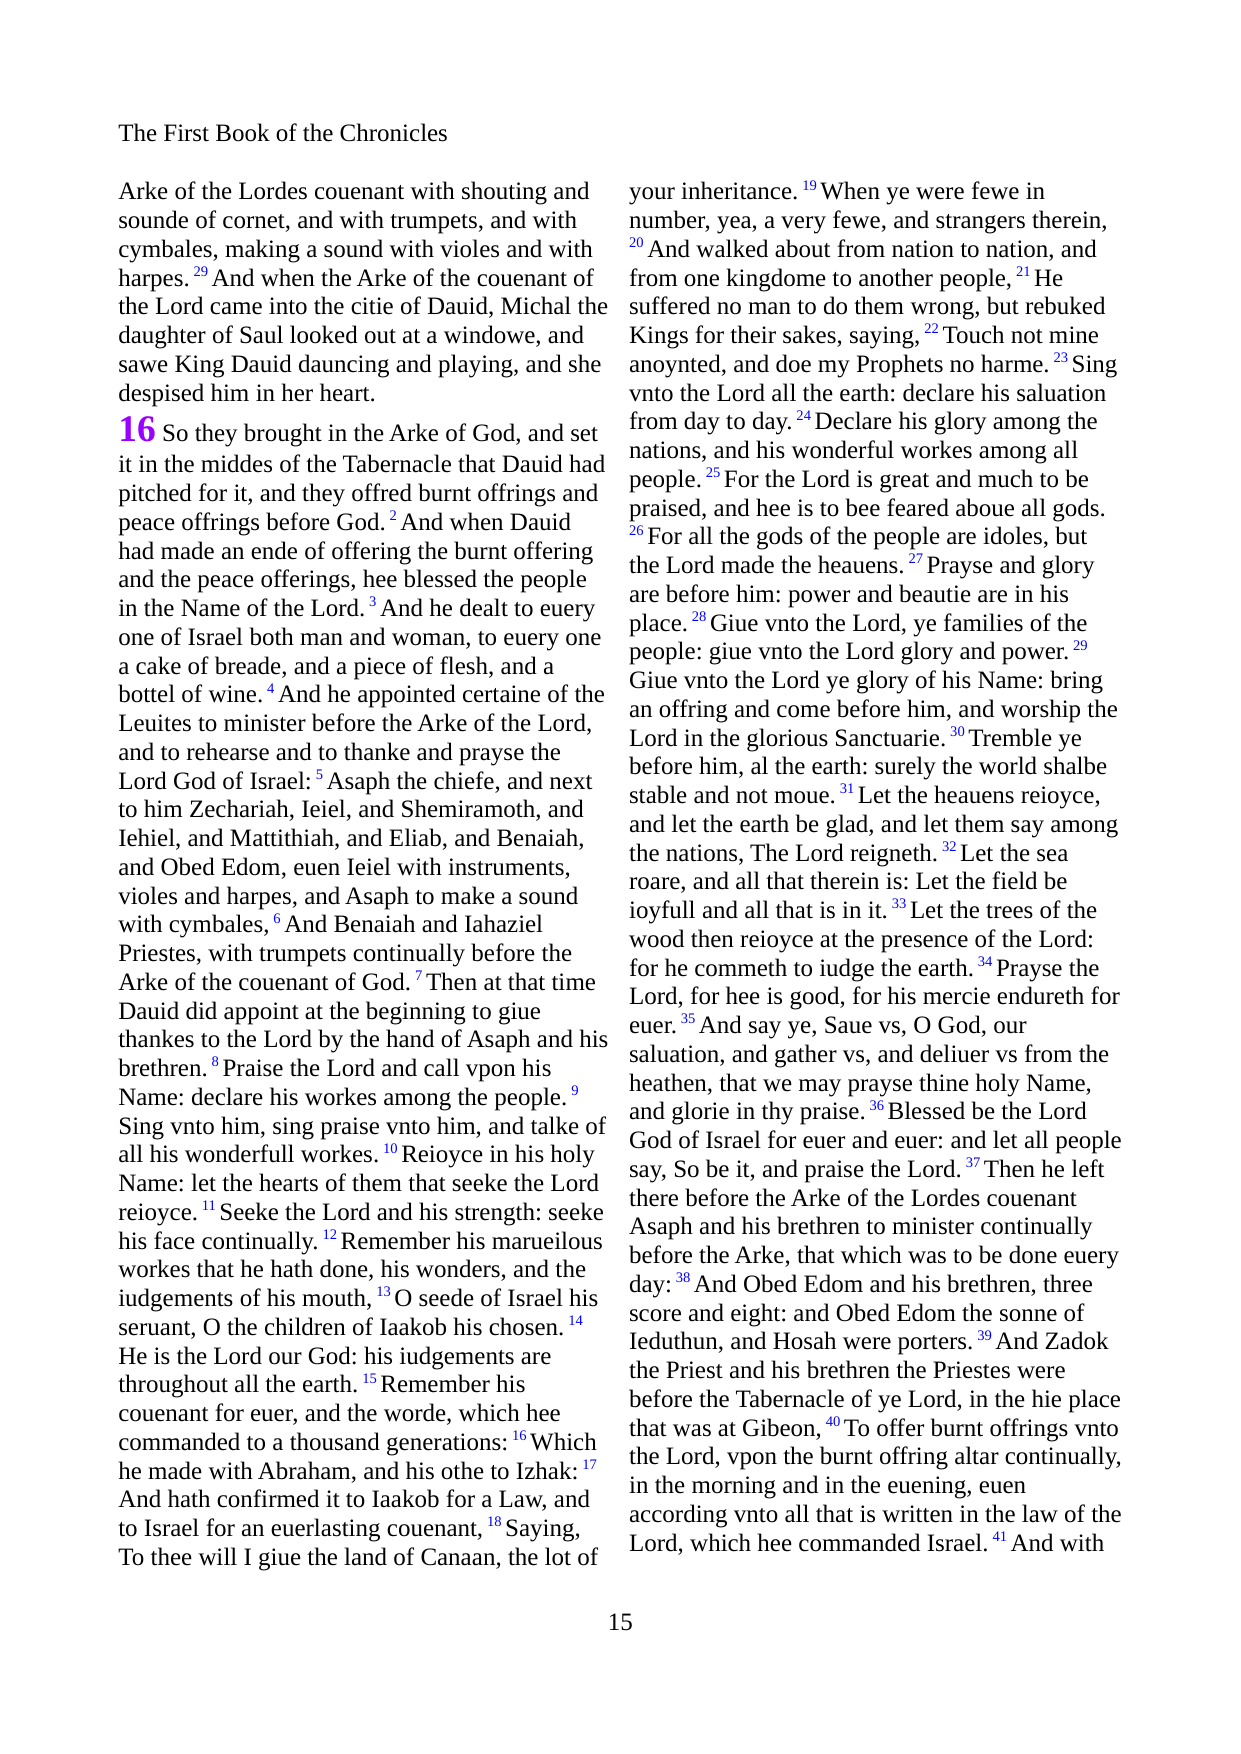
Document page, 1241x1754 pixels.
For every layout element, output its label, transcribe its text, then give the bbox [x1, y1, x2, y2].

text your inheritance. 19 When ye were fewe in number, yea, a very fewe, and strangers therein, 20 And walked about from nation to nation, and from one kingdome to another people, 21 He suffered no man to do them wrong, but rebuked Kings for their sakes, saying, 22 Touch not mine anoynted, and doe my Prophets no harme. 23 Sing vnto the Lord all the earth: declare his saluation from day to day. 24 Declare his glory among the nations, and his wonderful workes among all people. 25 For the Lord is great and much to be praised, and hee is to bee feared aboue all gods. 26 For all the gods of the people are idoles, but the Lord made the heauens. 27 Prayse and glory are before him: power and beautie are in his place. 28 Giue vnto the Lord, ye families of the people: giue vnto the Lord glory and power. 29 Giue vnto the Lord ye glory of his Name: bring an offring and come before him, and worship the Lord in the glorious Sanctuarie. 30 Tremble ye before him, al the earth: surely the world shalbe stable and not moue. 31 Let the heauens reioyce, and let the earth be glad, and let them say among the nations, The Lord reigneth. 32 Let the sea roare, and all that therein is: Let the field be ioyfull and all that is in it. 33 Let the trees of the wood then reioyce at the presence of the Lord: for he commeth to iudge the earth. 34 Prayse the Lord, for hee is good, for his mercie endureth for euer. 35 And say ye, Saue vs, O God, our saluation, and gather vs, and deliuer vs from the heathen, that we may prayse thine holy Name, and glorie in thy praise. 36 Blessed be the Lord God of Israel for euer and euer: and let all people say, So be it, and praise the Lord. 37 Then he left there before the Arke of the Lordes couenant Asaph and his brethren to minister continually before the Arke, that which was to be done euery day: 38 And Obed Edom and his brethren, three score and eight: and Obed Edom the sonne of Ieduthun, and Hosah were porters. 39 And Zadok the Priest and his brethren the Priestes were before the Tabernacle of ye Lord, in the hie place that was at Gibeon, 40 To offer burnt offrings vnto the Lord, vpon the burnt offring altar continually, in the morning and in the euening, euen according vnto all that is written in the law of the Lord, which hee commanded Israel. 41 And with [629, 176, 1122, 1556]
text Arke of the Lordes couenant with shouting and sounde of cornet, and with trumpets, and with cymbales, making a sound with violes and with harpes. 29 And when the Arke of the couenant of the Lord came into the citie of Dauid, Michal the daughter of Saul looked out at a windowe, and sawe King Dauid dauncing and playing, and she despised him in her heart. [118, 176, 611, 406]
text 16 So they brought in the Arke of God, and set it in the middes of the Tabernacle that Dauid had pitched for it, and they offred burnt offrings and peace offrings before God. 2 And when Dauid had made an ende of offering the burnt offering and the peace offerings, hee blessed the people in the Name of the Lord. 3 And he dealt to euery one of Israel both man and woman, to euery one a cake of breade, and a piece of flesh, and a bottel of wine. 4 And he appointed certaine of the Leuites to minister before the Arke of the Lord, and to rehearse and to thanke and prayse the Lord God of Israel: 5 Asaph the chiefe, and next to him Zechariah, Ieiel, and Shemiramoth, and Iehiel, and Mattithiah, and Eliab, and Benaiah, and Obed Edom, euen Ieiel with instruments, violes and harpes, and Asaph to make a sound with cymbales, 6 And Benaiah and Iahaziel Priestes, with trumpets continually before the Arke of the couenant of God. 7 Then at that time Dauid did appoint at the beginning to giue thankes to the Lord by the hand of Asaph and his brethren. 8 Praise the Lord and call vpon his Name: declare his workes among the people. 9 Sing vnto him, sing praise vnto him, and talke of all his wonderfull workes. 10 Reioyce in his holy Name: let the hearts of them that seeke the Lord reioyce. 11 Seeke the Lord and his strength: seeke his face continually. 12 Remember his marueilous workes that he hath done, his wonders, and the iudgements of his mouth, 13 O seede of Israel his seruant, O the children of Iaakob his chosen. 14 He is the Lord our God: his iudgements are throughout all the earth. 15 Remember his couenant for euer, and the worde, which hee commanded to a thousand generations: 16 Which he made with Abraham, and his othe to Izhak: 17 And hath confirmed it to Iaakob for a Law, and to Israel for an euerlasting couenant, 18 Saying, To thee will I giue the land of Canaan, the lot of [118, 406, 611, 1571]
